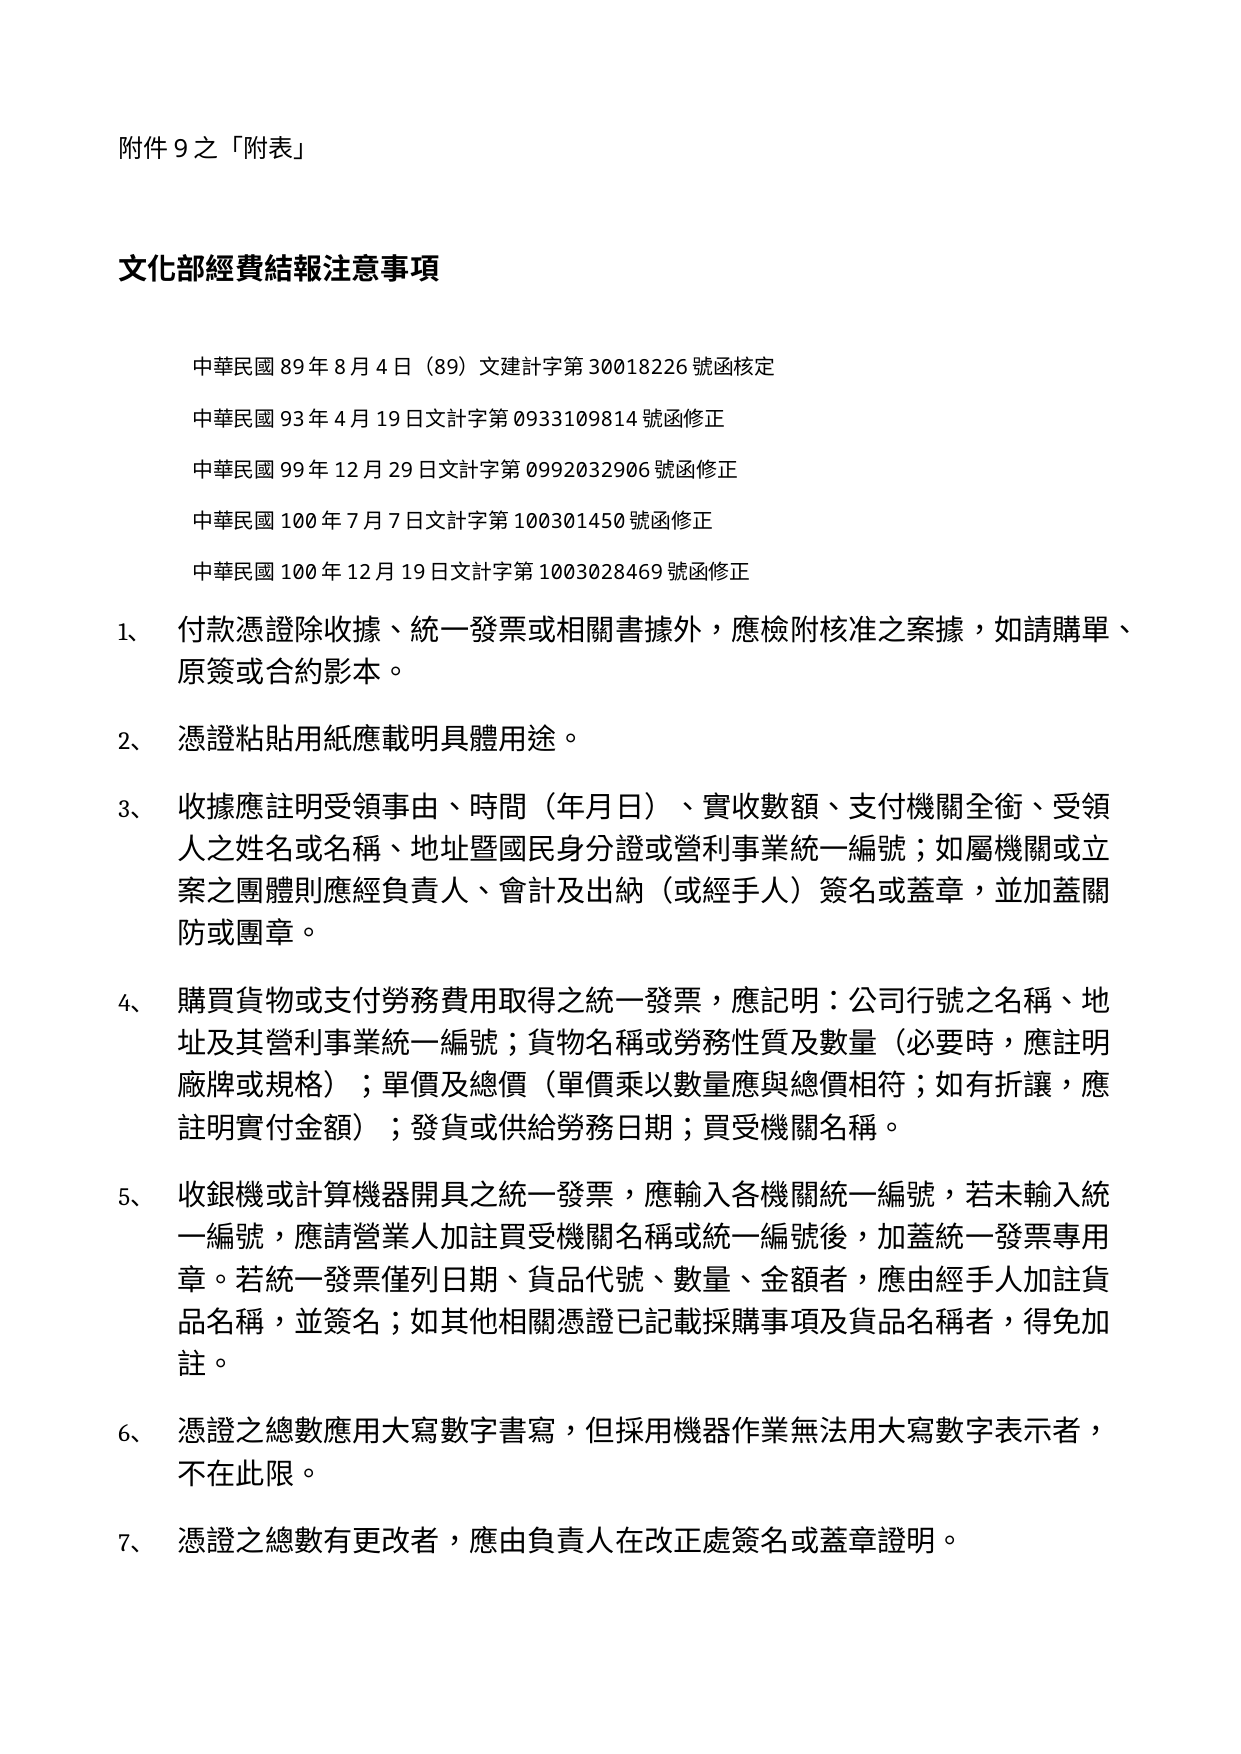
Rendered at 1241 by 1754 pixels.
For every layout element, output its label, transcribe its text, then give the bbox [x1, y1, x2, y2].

text 文化部經費結報注意事項 [118, 225, 1122, 287]
list 收銀機或計算機器開具之統一發票，應輸入各機關統一編號，若未輸入統一編號，應請營業人加註買受機關名稱或統一編號後，加蓋統一發票專用章。若統一發票僅列日期、貨品代號、數量、金額者，應由經手人加註貨品名稱，並簽名；如其他相關憑證已記載採購事項及貨品名稱者，得免加註。 [118, 1172, 1122, 1383]
list 付款憑證除收據、統一發票或相關書據外，應檢附核准之案據，如請購單、原簽或合約影本。 [118, 606, 1122, 691]
list 憑證粘貼用紙應載明具體用途。 [118, 716, 1122, 758]
list 憑證之總數有更改者，應由負責人在改正處簽名或蓋章證明。 [118, 1518, 1122, 1560]
text 中華民國89年8月4日（89）文建計字第30018226號函核定 [192, 351, 1122, 381]
text 中華民國100年12月19日文計字第1003028469號函修正 [192, 555, 1122, 586]
list 憑證之總數應用大寫數字書寫，但採用機器作業無法用大寫數字表示者，不在此限。 [118, 1408, 1122, 1493]
list 購買貨物或支付勞務費用取得之統一發票，應記明：公司行號之名稱、地址及其營利事業統一編號；貨物名稱或勞務性質及數量（必要時，應註明廠牌或規格）；單價及總價（單價乘以數量應與總價相符；如有折讓，應註明實付金額）；發貨或供給勞務日期；買受機關名稱。 [118, 977, 1122, 1147]
list 收據應註明受領事由、時間（年月日）、實收數額、支付機關全銜、受領人之姓名或名稱、地址暨國民身分證或營利事業統一編號；如屬機關或立案之團體則應經負責人、會計及出納（或經手人）簽名或蓋章，並加蓋關防或團章。 [118, 783, 1122, 952]
text 附件9之「附表」 [118, 105, 1122, 168]
text 中華民國93年4月19日文計字第0933109814號函修正 [192, 402, 1122, 432]
text 中華民國100年7月7日文計字第100301450號函修正 [192, 504, 1122, 534]
text 中華民國99年12月29日文計字第0992032906號函修正 [192, 453, 1122, 483]
